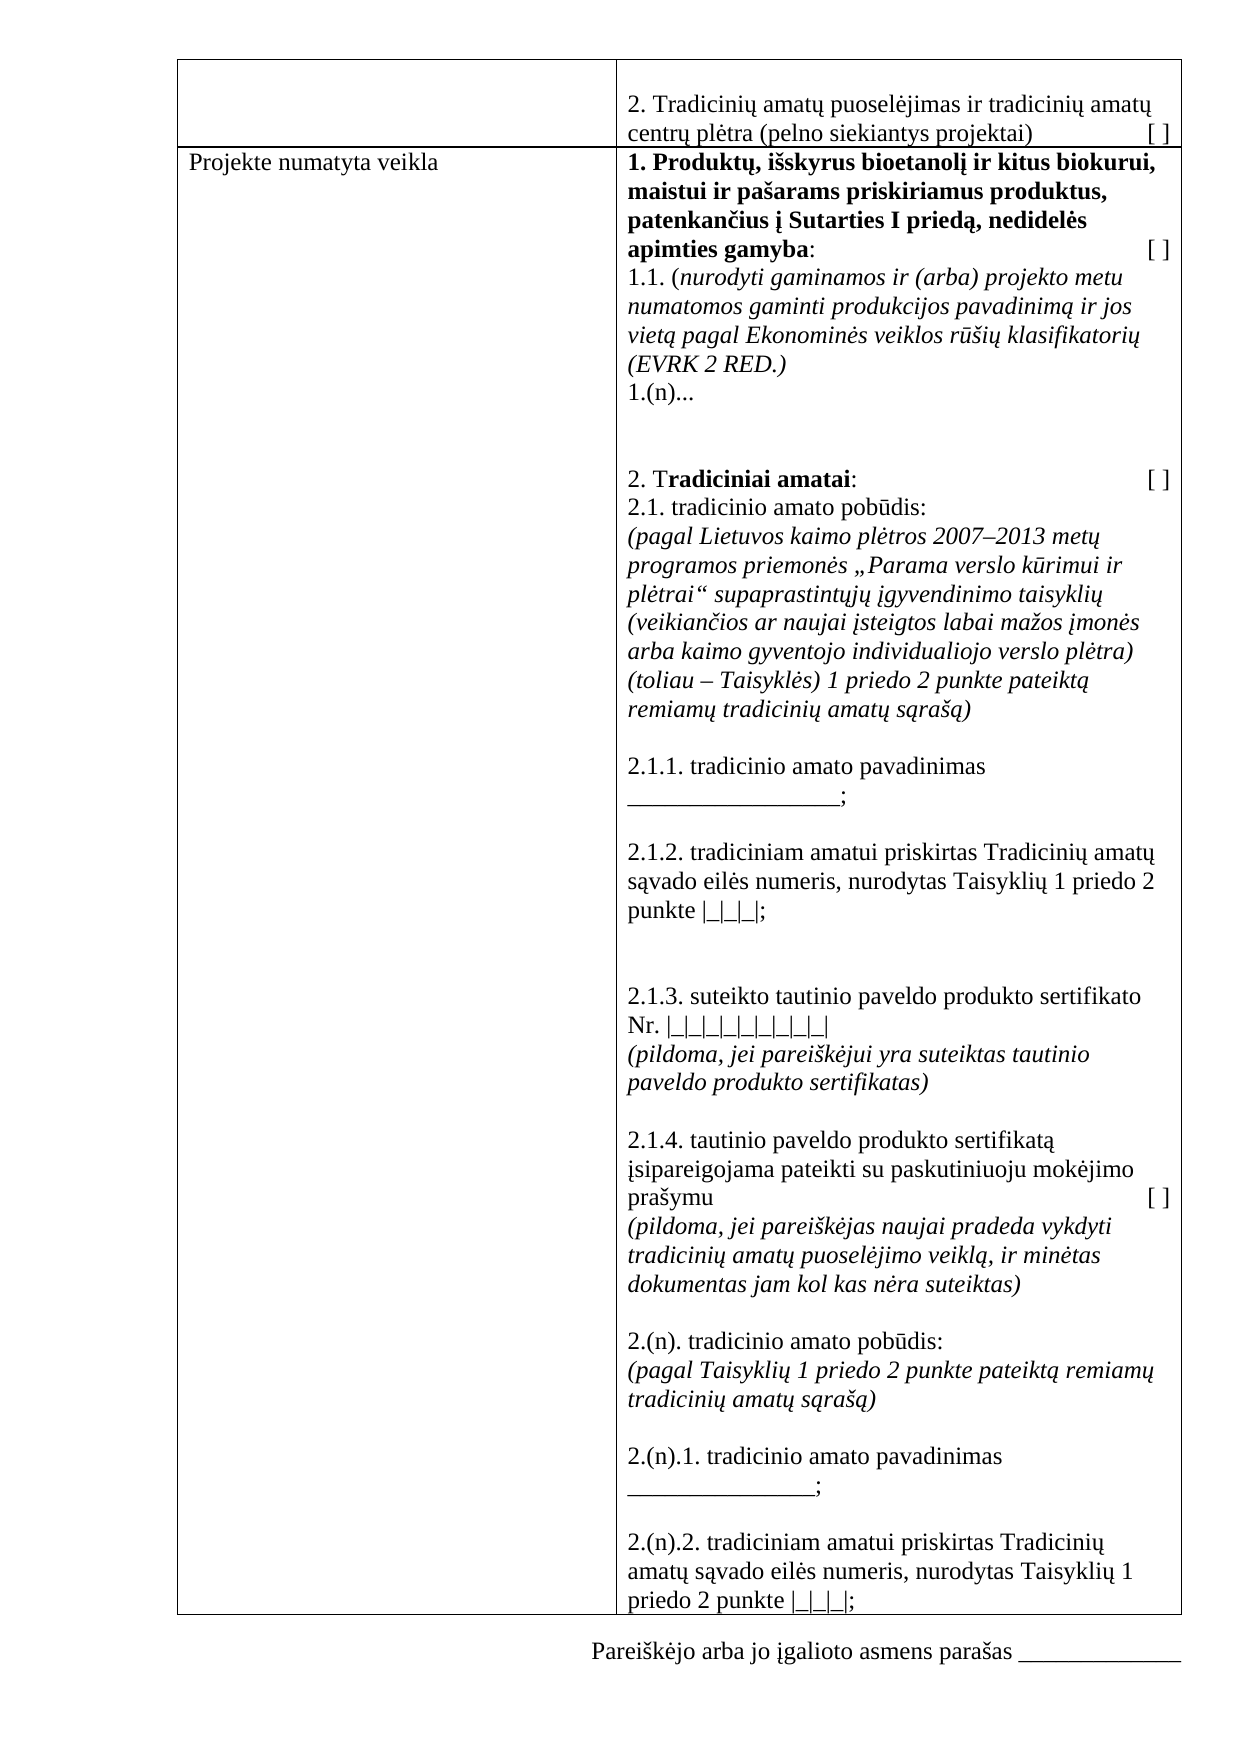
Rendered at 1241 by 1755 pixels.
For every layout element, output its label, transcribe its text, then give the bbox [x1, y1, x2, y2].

table_cell [178, 60, 616, 146]
table_cell 1. Produktų, išskyrus bioetanolį ir kitus biokurui, maistui ir pašarams priskiriamus produktus, patenkančius į Sutarties I priedą, nedidelės apimties gamyba: [ ] 1.1. (nurodyti gaminamos ir (arba) projekto metu numatomos gaminti produkcijos pavadinimą ir jos vietą pagal Ekonominės veiklos rūšių klasifikatorių (EVRK 2 RED.) 1.(n)... 2. Tradiciniai amatai: [ ] 2.1. tradicinio amato pobūdis: (pagal Lietuvos kaimo plėtros 2007–2013 metų programos priemonės „Parama verslo kūrimui ir plėtrai“ supaprastintųjų įgyvendinimo taisyklių (veikiančios ar naujai įsteigtos labai mažos įmonės arba kaimo gyventojo individualiojo verslo plėtra) (toliau – Taisyklės) 1 priedo 2 punkte pateiktą remiamų tradicinių amatų sąrašą) 2.1.1. tradicinio amato pavadinimas _________________; 2.1.2. tradiciniam amatui priskirtas Tradicinių amatų sąvado eilės numeris, nurodytas Taisyklių 1 priedo 2 punkte |_|_|_|; 2.1.3. suteikto tautinio paveldo produkto sertifikato Nr. |_|_|_|_|_|_|_|_|_| (pildoma, jei pareiškėjui yra suteiktas tautinio paveldo produkto sertifikatas) 2.1.4. tautinio paveldo produkto sertifikatą įsipareigojama pateikti su paskutiniuoju mokėjimo prašymu [ ] (pildoma, jei pareiškėjas naujai pradeda vykdyti tradicinių amatų puoselėjimo veiklą, ir minėtas dokumentas jam kol kas nėra suteiktas) 2.(n). tradicinio amato pobūdis: (pagal Taisyklių 1 priedo 2 punkte pateiktą remiamų tradicinių amatų sąrašą) 2.(n).1. tradicinio amato pavadinimas _______________; 2.(n).2. tradiciniam amatui priskirtas Tradicinių amatų sąvado eilės numeris, nurodytas Taisyklių 1 priedo 2 punkte |_|_|_|; [617, 148, 1181, 1614]
table_cell 2. Tradicinių amatų puoselėjimas ir tradicinių amatų centrų plėtra (pelno siekiantys projektai) [ ] [617, 60, 1181, 146]
table_cell Projekte numatyta veikla [178, 148, 616, 1614]
